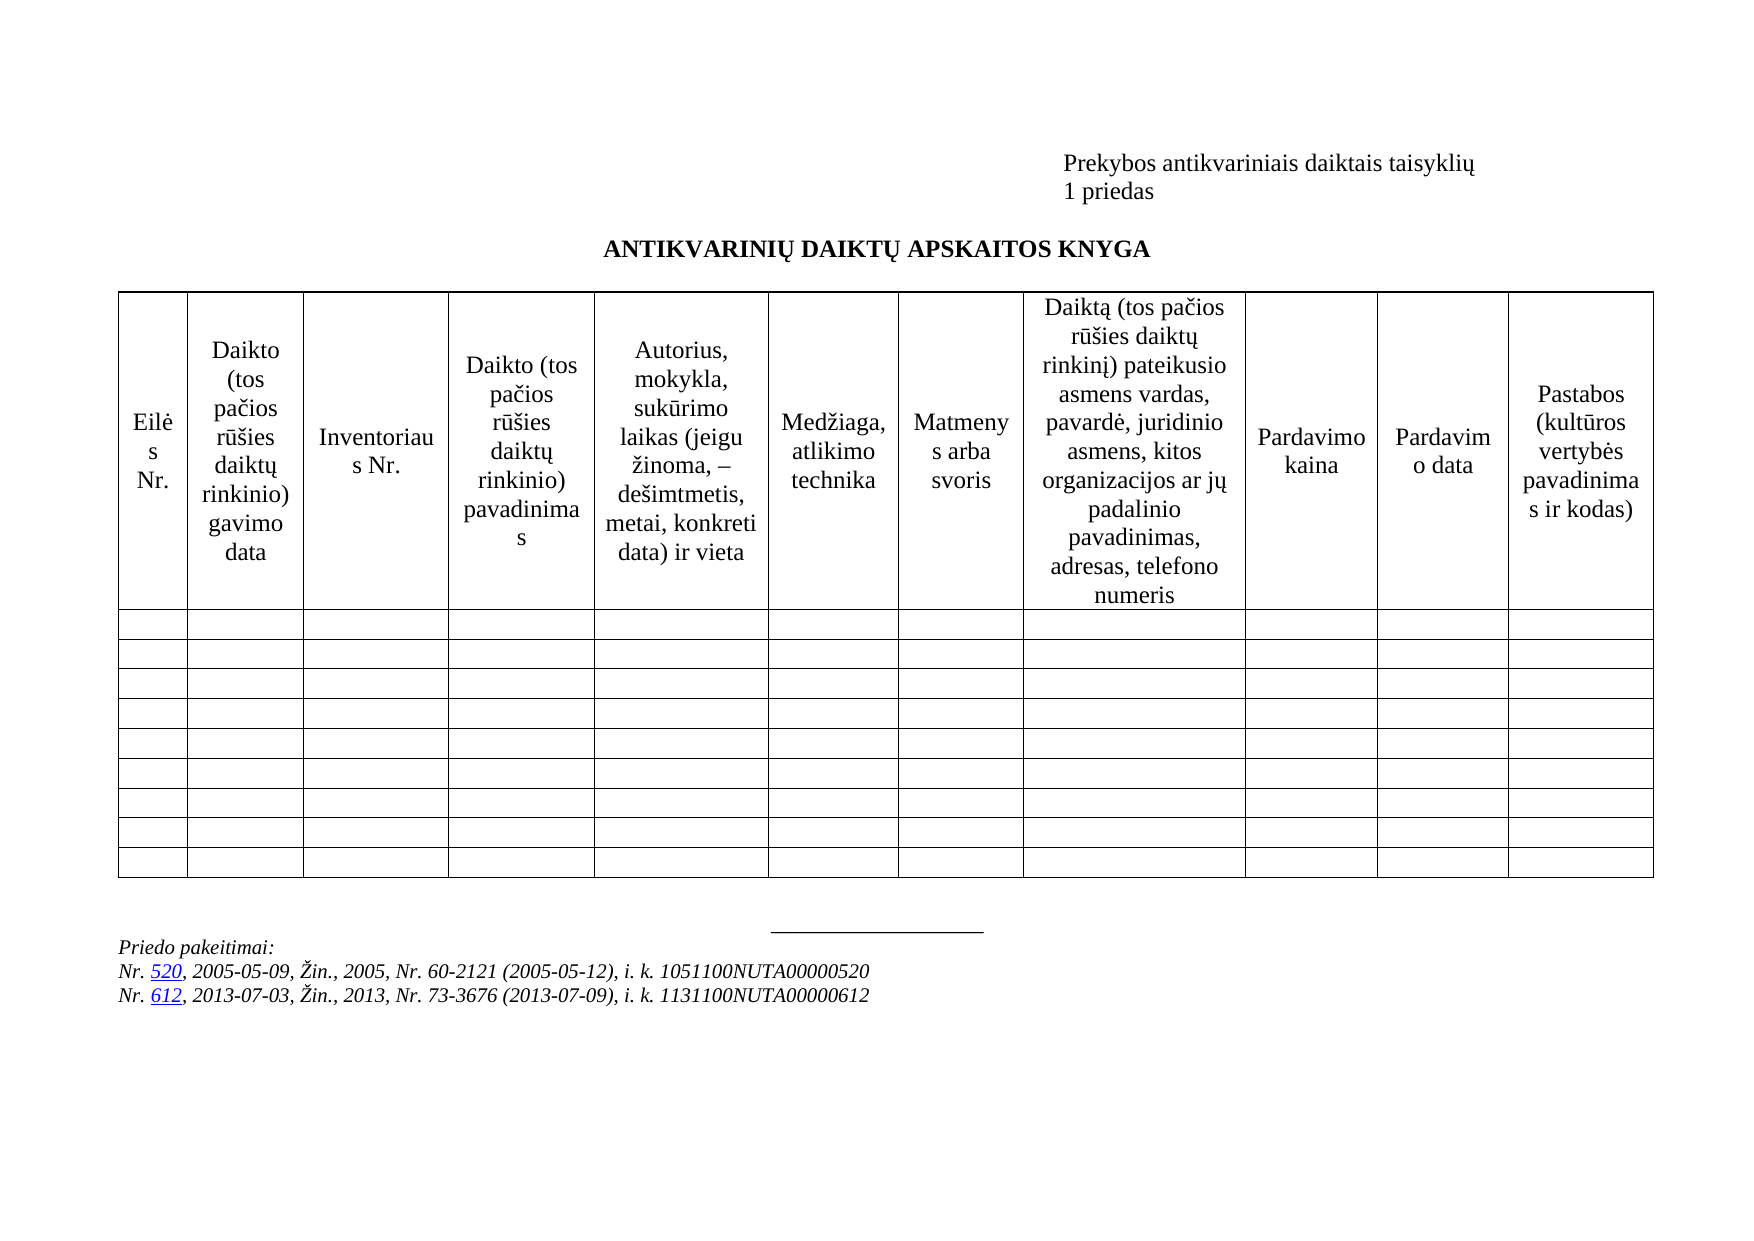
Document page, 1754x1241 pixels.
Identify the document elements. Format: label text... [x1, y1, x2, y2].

table_header Pardavimo kaina [1246, 293, 1377, 609]
table_cell [1024, 759, 1245, 787]
table_cell [595, 699, 768, 728]
table_cell [188, 699, 303, 728]
table_cell [1509, 669, 1653, 698]
table_cell [1378, 818, 1508, 847]
table_cell [304, 610, 448, 638]
table_cell [449, 789, 594, 817]
table_cell [1378, 759, 1508, 787]
table_cell [595, 789, 768, 817]
table_cell [1246, 759, 1377, 787]
table_cell [304, 640, 448, 668]
table_header Pastabos (kultūros vertybės pavadinimas ir kodas) [1509, 293, 1653, 609]
table_cell [188, 818, 303, 847]
table_cell [119, 669, 187, 698]
table_header Daikto (tos pačios rūšies daiktų rinkinio) gavimo data [188, 293, 303, 609]
table_cell [119, 848, 187, 877]
table_cell [769, 818, 898, 847]
table_cell [449, 729, 594, 758]
table_header Matmenys arba svoris [899, 293, 1023, 609]
table_cell [188, 848, 303, 877]
table_cell [1024, 818, 1245, 847]
table_cell [1024, 848, 1245, 877]
table_cell [1378, 789, 1508, 817]
table_cell [188, 729, 303, 758]
table_cell [899, 848, 1023, 877]
table_cell [119, 640, 187, 668]
table_cell [769, 729, 898, 758]
table_cell [1509, 818, 1653, 847]
table_cell [188, 610, 303, 638]
table_cell [1509, 640, 1653, 668]
table_cell [1509, 729, 1653, 758]
text Nr. 520, 2005-05-09, Žin., 2005, Nr. 60-2121 (2005-05-12), i. k. 1051100NUTA00000520 [118, 959, 1636, 983]
table_cell [119, 789, 187, 817]
table_cell [119, 699, 187, 728]
table_cell [1246, 699, 1377, 728]
table_cell [595, 818, 768, 847]
table_header Autorius, mokykla, sukūrimo laikas (jeigu žinoma, – dešimtmetis, metai, konkreti data) ir vieta [595, 293, 768, 609]
table_header Daiktą (tos pačios rūšies daiktų rinkinį) pateikusio asmens vardas, pavardė, juridinio asmens, kitos organizacijos ar jų padalinio pavadinimas, adresas, telefono numeris [1024, 293, 1245, 609]
table_cell [899, 699, 1023, 728]
table_cell [1024, 699, 1245, 728]
table_cell [769, 610, 898, 638]
table_cell [188, 789, 303, 817]
table_cell [304, 669, 448, 698]
table_cell [304, 729, 448, 758]
table_cell [1378, 669, 1508, 698]
table_cell [769, 759, 898, 787]
table_cell [119, 729, 187, 758]
table_cell [595, 640, 768, 668]
table_cell [769, 669, 898, 698]
table_cell [1509, 848, 1653, 877]
text Prekybos antikvariniais daiktais taisyklių [1063, 148, 1636, 176]
table_cell [899, 818, 1023, 847]
table_cell [899, 640, 1023, 668]
table_cell [1378, 640, 1508, 668]
table_cell [1246, 848, 1377, 877]
table_cell [1024, 610, 1245, 638]
table_cell [1509, 759, 1653, 787]
table_cell [449, 848, 594, 877]
table_cell [1509, 610, 1653, 638]
table_header Daikto (tos pačios rūšies daiktų rinkinio) pavadinimas [449, 293, 594, 609]
text Priedo pakeitimai: [118, 935, 1636, 959]
table_cell [188, 669, 303, 698]
table_cell [1024, 729, 1245, 758]
table_cell [769, 699, 898, 728]
table_cell [899, 669, 1023, 698]
table_cell [1509, 789, 1653, 817]
table_cell [769, 789, 898, 817]
table_cell [449, 759, 594, 787]
text _________________ [118, 907, 1636, 935]
table_cell [119, 759, 187, 787]
table_cell [1378, 610, 1508, 638]
table_header Eilės Nr. [119, 293, 187, 609]
table_header Medžiaga, atlikimo technika [769, 293, 898, 609]
table_cell [304, 759, 448, 787]
table_cell [899, 759, 1023, 787]
text 1 priedas [1063, 176, 1636, 205]
table_cell [595, 848, 768, 877]
table_cell [769, 640, 898, 668]
table_cell [304, 789, 448, 817]
table_cell [1378, 729, 1508, 758]
table_cell [899, 789, 1023, 817]
text ANTIKVARINIŲ DAIKTŲ APSKAITOS KNYGA [118, 234, 1636, 263]
table_cell [1246, 729, 1377, 758]
table_cell [1378, 848, 1508, 877]
table_header Inventoriaus Nr. [304, 293, 448, 609]
table_cell [304, 848, 448, 877]
table_cell [188, 759, 303, 787]
table_cell [449, 818, 594, 847]
table_cell [595, 729, 768, 758]
table_cell [595, 759, 768, 787]
table_cell [1246, 640, 1377, 668]
table_cell [1024, 640, 1245, 668]
table_cell [1509, 699, 1653, 728]
text Nr. 612, 2013-07-03, Žin., 2013, Nr. 73-3676 (2013-07-09), i. k. 1131100NUTA00000612 [118, 983, 1636, 1007]
table_cell [899, 610, 1023, 638]
table_cell [899, 729, 1023, 758]
table_cell [449, 699, 594, 728]
table_cell [449, 640, 594, 668]
table_cell [188, 640, 303, 668]
table_header Pardavimo data [1378, 293, 1508, 609]
table_cell [449, 610, 594, 638]
table_cell [595, 669, 768, 698]
table_cell [595, 610, 768, 638]
table_cell [1378, 699, 1508, 728]
table_cell [1024, 789, 1245, 817]
table_cell [119, 818, 187, 847]
table_cell [1246, 610, 1377, 638]
table_cell [304, 818, 448, 847]
table_cell [304, 699, 448, 728]
table_cell [449, 669, 594, 698]
table_cell [1246, 818, 1377, 847]
table_cell [119, 610, 187, 638]
table_cell [1024, 669, 1245, 698]
table_cell [1246, 669, 1377, 698]
table_cell [769, 848, 898, 877]
table_cell [1246, 789, 1377, 817]
